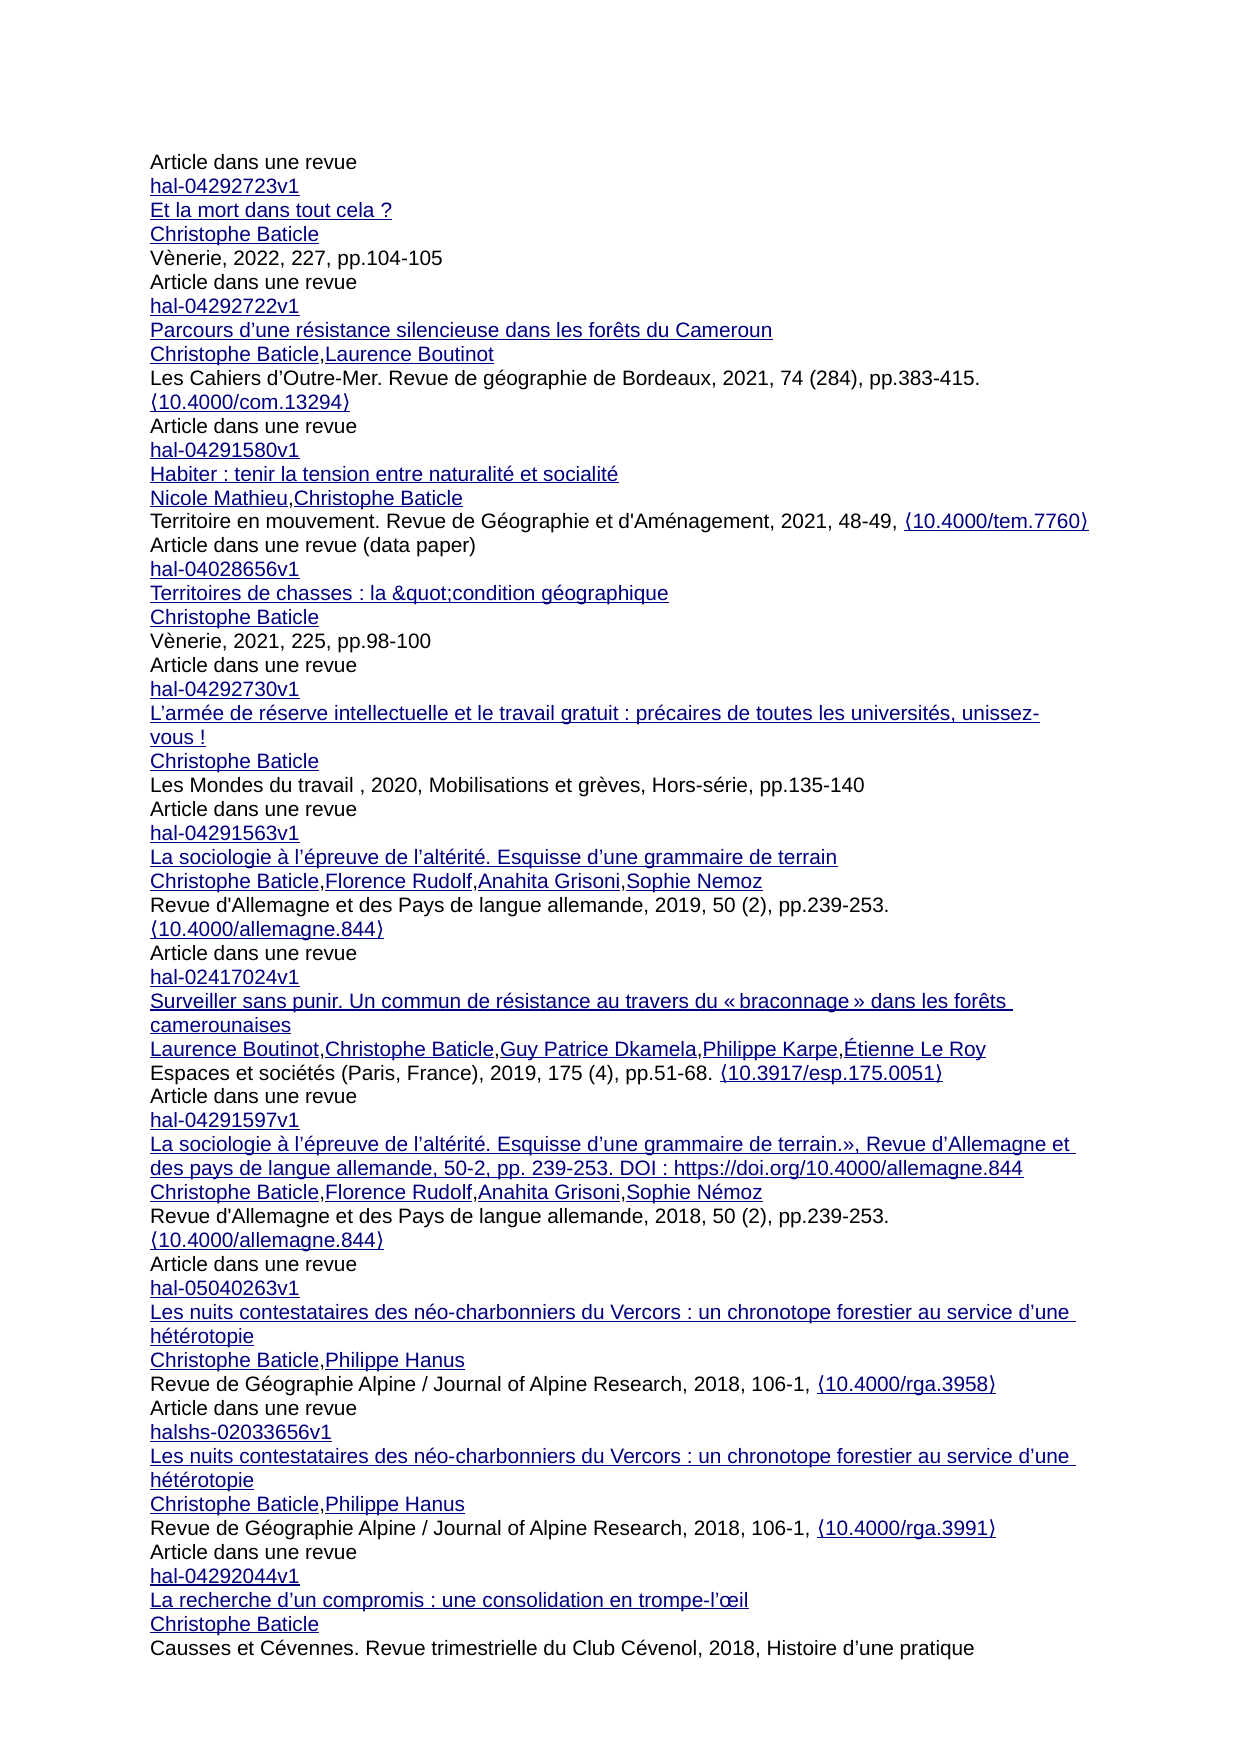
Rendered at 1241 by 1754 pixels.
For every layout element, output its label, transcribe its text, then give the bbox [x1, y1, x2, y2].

table_cell Parcours d’une résistance silencieuse dans les forêts du Cameroun Christophe Baticle,Laurence Boutinot Les Cahiers d’Outre-Mer. Revue de géographie de Bordeaux, 2021, 74 (284), pp.383-415. ⟨10.4000/com.13294⟩ Article dans une revue hal-04291580v1 [150, 318, 1090, 461]
table_cell La sociologie à l’épreuve de l’altérité. Esquisse d’une grammaire de terrain.», Revue d’Allemagne et des pays de langue allemande, 50-2, pp. 239-253. DOI : https://doi.org/10.4000/allemagne.844 Christophe Baticle,Florence Rudolf,Anahita Grisoni,Sophie Némoz Revue d'Allemagne et des Pays de langue allemande, 2018, 50 (2), pp.239-253. ⟨10.4000/allemagne.844⟩ Article dans une revue hal-05040263v1 [150, 1132, 1090, 1300]
table_cell Les nuits contestataires des néo-charbonniers du Vercors : un chronotope forestier au service d’une hétérotopie Christophe Baticle,Philippe Hanus Revue de Géographie Alpine / Journal of Alpine Research, 2018, 106-1, ⟨10.4000/rga.3958⟩ Article dans une revue halshs-02033656v1 [150, 1300, 1090, 1444]
table_cell L’armée de réserve intellectuelle et le travail gratuit : précaires de toutes les universités, unissez-vous ! Christophe Baticle Les Mondes du travail , 2020, Mobilisations et grèves, Hors-série, pp.135-140 Article dans une revue hal-04291563v1 [150, 701, 1090, 845]
table_header Article dans une revue hal-04292723v1 [150, 150, 1090, 198]
table_cell Surveiller sans punir. Un commun de résistance au travers du « braconnage » dans les forêts camerounaises Laurence Boutinot,Christophe Baticle,Guy Patrice Dkamela,Philippe Karpe,Étienne Le Roy Espaces et sociétés (Paris, France), 2019, 175 (4), pp.51-68. ⟨10.3917/esp.175.0051⟩ Article dans une revue hal-04291597v1 [150, 989, 1090, 1132]
table_cell Territoires de chasses : la &quot;condition géographique Christophe Baticle Vènerie, 2021, 225, pp.98-100 Article dans une revue hal-04292730v1 [150, 581, 1090, 701]
table_cell Les nuits contestataires des néo-charbonniers du Vercors : un chronotope forestier au service d’une hétérotopie Christophe Baticle,Philippe Hanus Revue de Géographie Alpine / Journal of Alpine Research, 2018, 106-1, ⟨10.4000/rga.3991⟩ Article dans une revue hal-04292044v1 [150, 1444, 1090, 1587]
table_cell Et la mort dans tout cela ? Christophe Baticle Vènerie, 2022, 227, pp.104-105 Article dans une revue hal-04292722v1 [150, 198, 1090, 318]
table_cell La recherche d’un compromis : une consolidation en trompe-l’œil Christophe Baticle Causses et Cévennes. Revue trimestrielle du Club Cévenol, 2018, Histoire d’une pratique [150, 1588, 1090, 1659]
table_cell Habiter : tenir la tension entre naturalité et socialité Nicole Mathieu,Christophe Baticle Territoire en mouvement. Revue de Géographie et d'Aménagement, 2021, 48-49, ⟨10.4000/tem.7760⟩ Article dans une revue (data paper) hal-04028656v1 [150, 461, 1090, 581]
table_cell La sociologie à l’épreuve de l’altérité. Esquisse d’une grammaire de terrain Christophe Baticle,Florence Rudolf,Anahita Grisoni,Sophie Nemoz Revue d'Allemagne et des Pays de langue allemande, 2019, 50 (2), pp.239-253. ⟨10.4000/allemagne.844⟩ Article dans une revue hal-02417024v1 [150, 845, 1090, 988]
